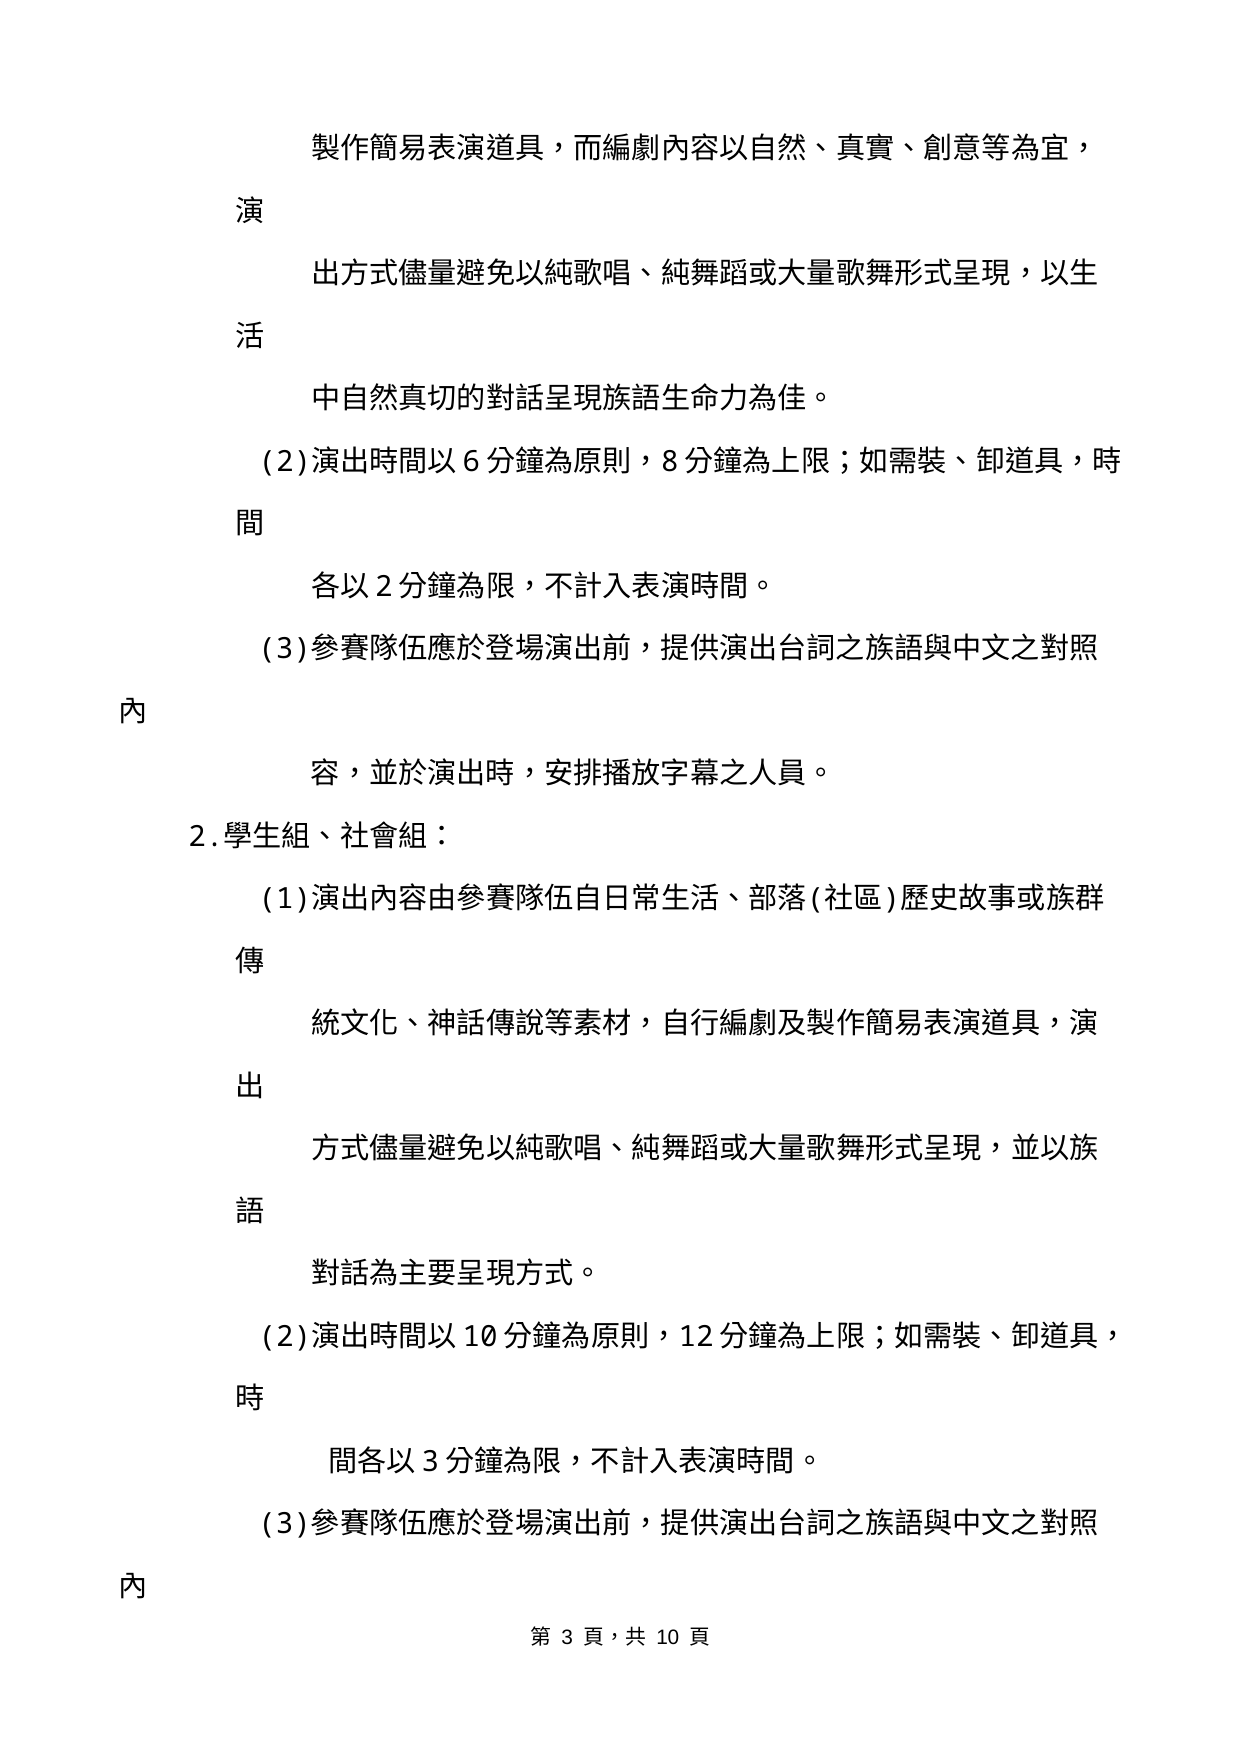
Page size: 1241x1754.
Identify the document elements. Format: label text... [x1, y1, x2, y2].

text 2.學生組、社會組： [118, 792, 1122, 854]
text (2)演出時間以10分鐘為原則，12分鐘為上限；如需裝、卸道具，時 [206, 1292, 1122, 1417]
text (1)演出內容由參賽隊伍自日常生活、部落(社區)歷史故事或族群傳 [206, 854, 1122, 979]
text 方式儘量避免以純歌唱、純舞蹈或大量歌舞形式呈現，並以族語 [206, 1104, 1122, 1229]
text 製作簡易表演道具，而編劇內容以自然、真實、創意等為宜，演 [206, 104, 1122, 229]
text (2)演出時間以6分鐘為原則，8分鐘為上限；如需裝、卸道具，時間 [206, 417, 1122, 542]
text 容，並於演出時，安排播放字幕之人員。 [118, 729, 1122, 792]
text 對話為主要呈現方式。 [206, 1229, 1122, 1292]
text (3)參賽隊伍應於登場演出前，提供演出台詞之族語與中文之對照內 [118, 1479, 1122, 1604]
text 出方式儘量避免以純歌唱、純舞蹈或大量歌舞形式呈現，以生活 [206, 229, 1122, 354]
text (3)參賽隊伍應於登場演出前，提供演出台詞之族語與中文之對照內 [118, 604, 1122, 729]
text 間各以3分鐘為限，不計入表演時間。 [118, 1417, 1122, 1479]
text 各以2分鐘為限，不計入表演時間。 [206, 542, 1122, 604]
text 統文化、神話傳說等素材，自行編劇及製作簡易表演道具，演出 [206, 979, 1122, 1104]
text 中自然真切的對話呈現族語生命力為佳。 [206, 354, 1122, 417]
